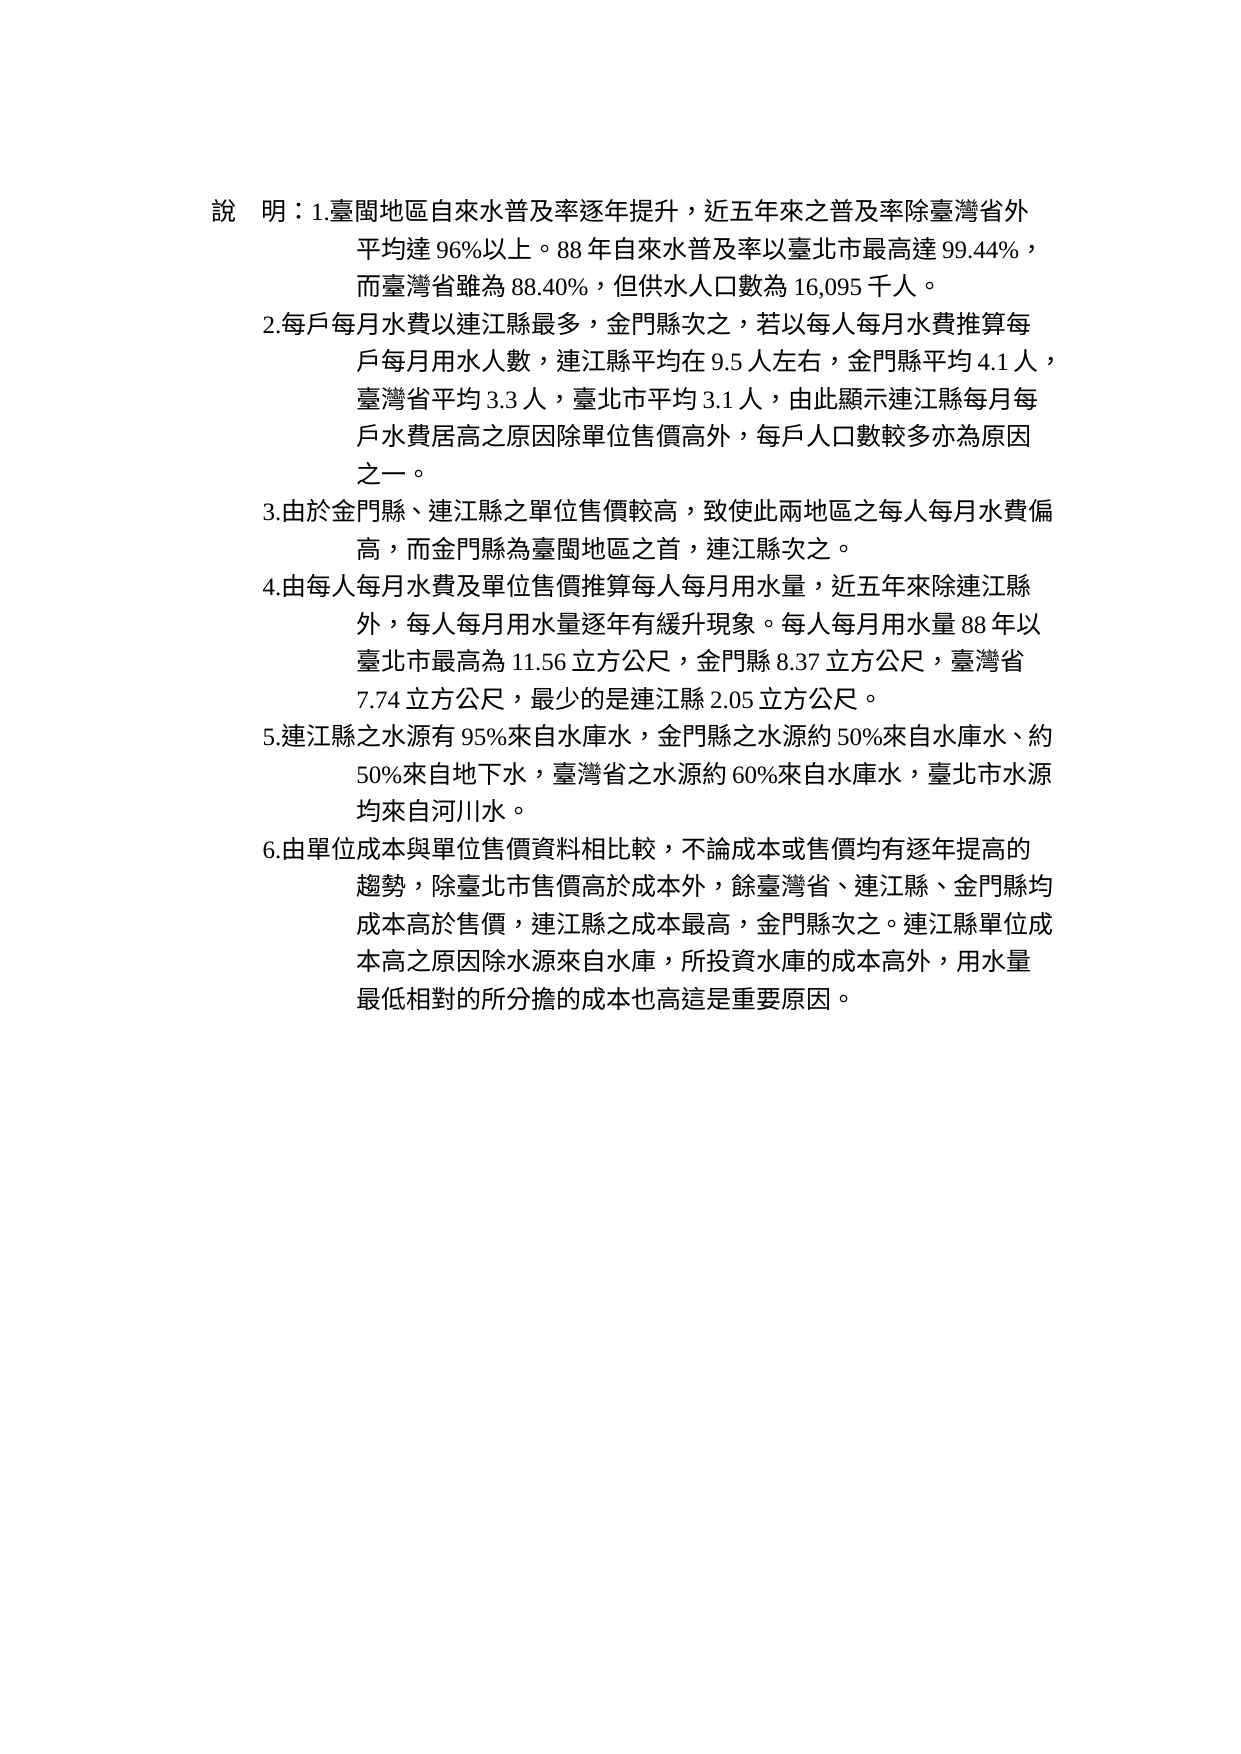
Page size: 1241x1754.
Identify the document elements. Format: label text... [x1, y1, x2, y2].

text 說 明：1.臺閩地區自來水普及率逐年提升，近五年來之普及率除臺灣省外平均達96%以上。88年自來水普及率以臺北市最高達99.44%，而臺灣省雖為88.40%，但供水人口數為16,095千人。 [211, 191, 1053, 304]
text 5.連江縣之水源有95%來自水庫水，金門縣之水源約50%來自水庫水、約50%來自地下水，臺灣省之水源約60%來自水庫水，臺北市水源均來自河川水。 [187, 716, 1053, 829]
text 3.由於金門縣、連江縣之單位售價較高，致使此兩地區之每人每月水費偏高，而金門縣為臺閩地區之首，連江縣次之。 [187, 491, 1053, 566]
text 6.由單位成本與單位售價資料相比較，不論成本或售價均有逐年提高的趨勢，除臺北市售價高於成本外，餘臺灣省、連江縣、金門縣均成本高於售價，連江縣之成本最高，金門縣次之。連江縣單位成本高之原因除水源來自水庫，所投資水庫的成本高外，用水量最低相對的所分擔的成本也高這是重要原因。 [187, 829, 1053, 1016]
text 2.每戶每月水費以連江縣最多，金門縣次之，若以每人每月水費推算每戶每月用水人數，連江縣平均在9.5人左右，金門縣平均4.1人，臺灣省平均3.3人，臺北市平均3.1人，由此顯示連江縣每月每戶水費居高之原因除單位售價高外，每戶人口數較多亦為原因之一。 [187, 304, 1053, 491]
text 4.由每人每月水費及單位售價推算每人每月用水量，近五年來除連江縣外，每人每月用水量逐年有緩升現象。每人每月用水量88年以臺北市最高為11.56立方公尺，金門縣8.37立方公尺，臺灣省7.74立方公尺，最少的是連江縣2.05立方公尺。 [187, 566, 1053, 716]
